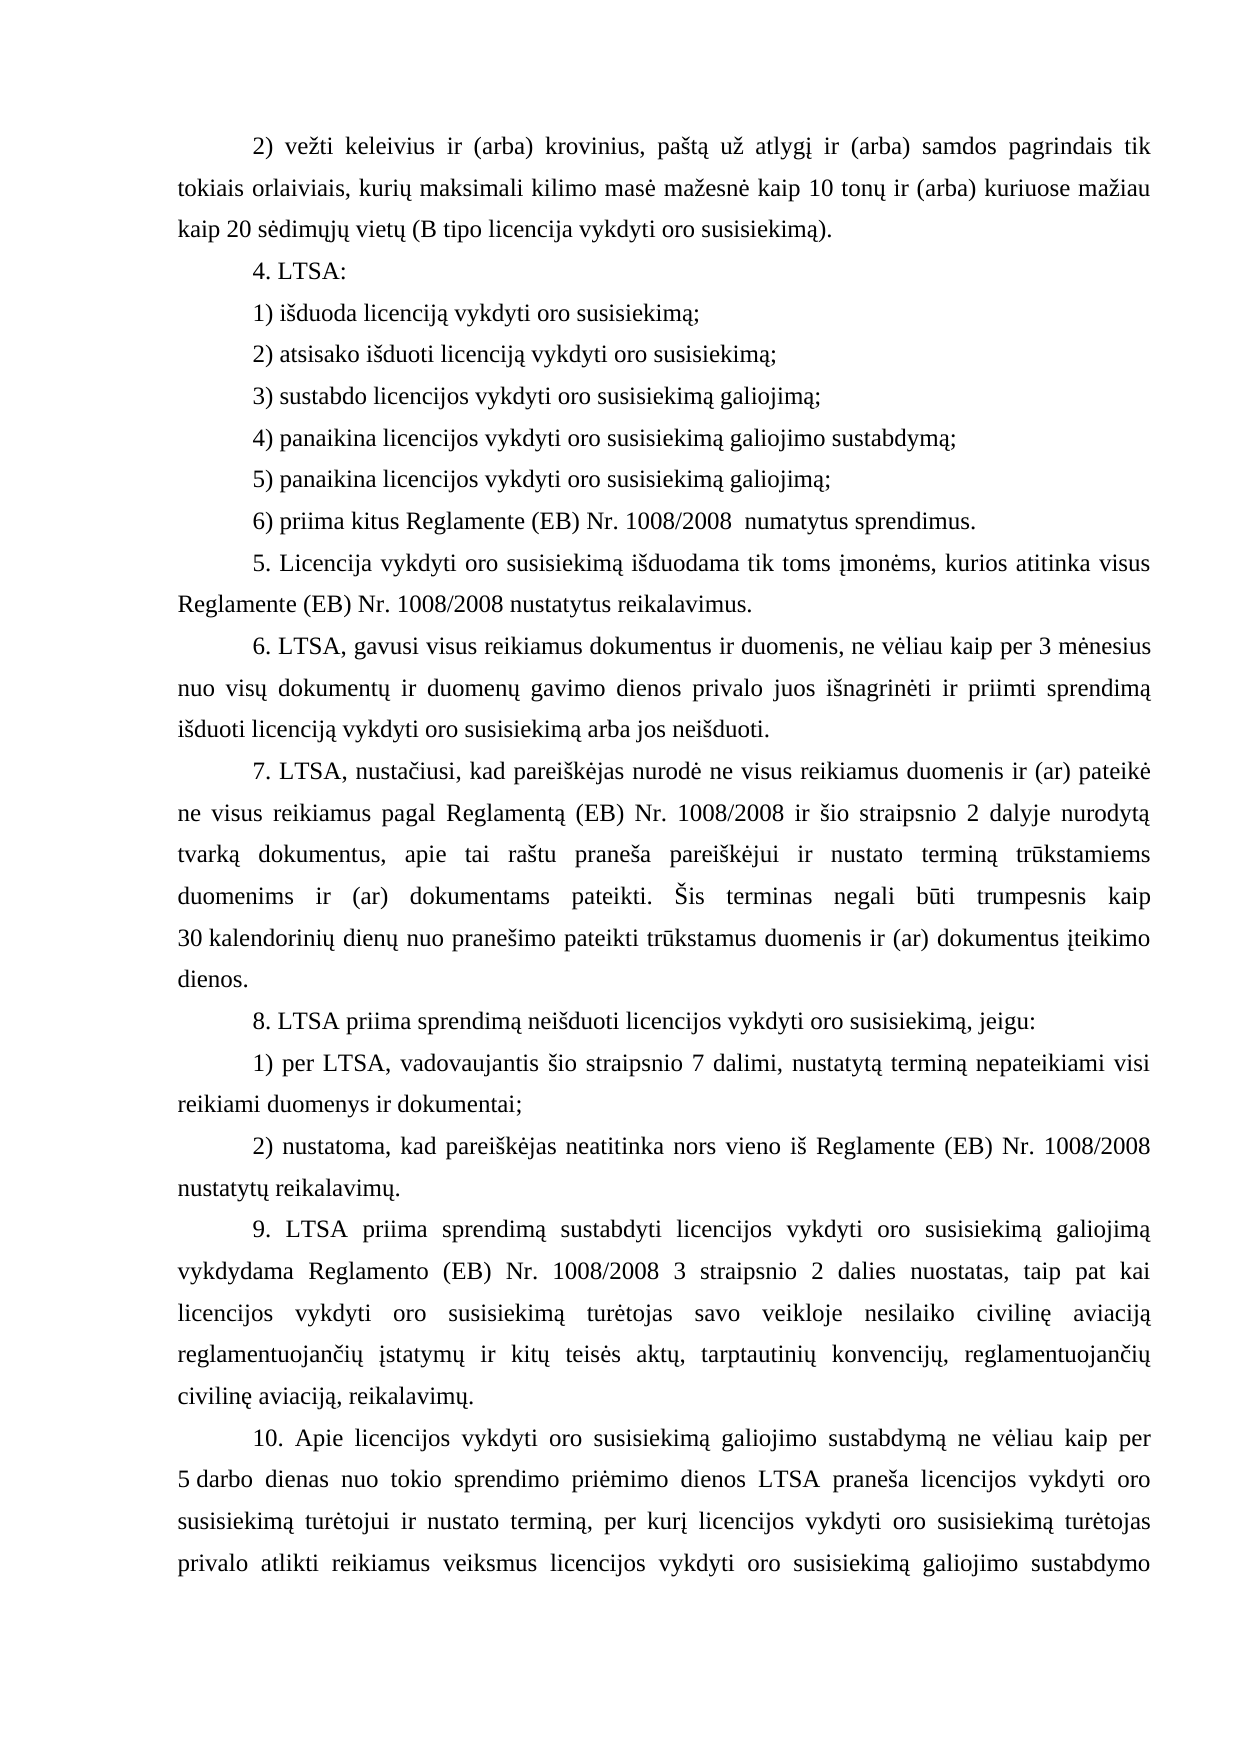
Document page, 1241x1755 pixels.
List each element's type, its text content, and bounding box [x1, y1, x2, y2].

text 9. LTSA priima sprendimą sustabdyti licencijos vykdyti oro susisiekimą galiojimą vykdydama Reglamento (EB) Nr. 1008/2008 3 straipsnio 2 dalies nuostatas, taip pat kai licencijos vykdyti oro susisiekimą turėtojas savo veikloje nesilaiko civilinę aviaciją reglamentuojančių įstatymų ir kitų teisės aktų, tarptautinių konvencijų, reglamentuojančių civilinę aviaciją, reikalavimų. [177, 1201, 1152, 1410]
text 1) per LTSA, vadovaujantis šio straipsnio 7 dalimi, nustatytą terminą nepateikiami visi reikiami duomenys ir dokumentai; [177, 1035, 1152, 1118]
text 5) panaikina licencijos vykdyti oro susisiekimą galiojimą; [177, 451, 1152, 493]
text 3) sustabdo licencijos vykdyti oro susisiekimą galiojimą; [177, 368, 1152, 410]
text 1) išduoda licenciją vykdyti oro susisiekimą; [177, 285, 1152, 326]
text 8. LTSA priima sprendimą neišduoti licencijos vykdyti oro susisiekimą, jeigu: [177, 993, 1152, 1035]
text 2) vežti keleivius ir (arba) krovinius, paštą už atlygį ir (arba) samdos pagrindais tik tokiais orlaiviais, kurių maksimali kilimo masė mažesnė kaip 10 tonų ir (arba) kuriuose mažiau kaip 20 sėdimųjų vietų (B tipo licencija vykdyti oro susisiekimą). [177, 118, 1152, 243]
text 2) atsisako išduoti licenciją vykdyti oro susisiekimą; [177, 326, 1152, 368]
text 10. Apie licencijos vykdyti oro susisiekimą galiojimo sustabdymą ne vėliau kaip per 5 darbo dienas nuo tokio sprendimo priėmimo dienos LTSA praneša licencijos vykdyti oro susisiekimą turėtojui ir nustato terminą, per kurį licencijos vykdyti oro susisiekimą turėtojas privalo atlikti reikiamus veiksmus licencijos vykdyti oro susisiekimą galiojimo sustabdymo [177, 1410, 1152, 1576]
text 5. Licencija vykdyti oro susisiekimą išduodama tik toms įmonėms, kurios atitinka visus Reglamente (EB) Nr. 1008/2008 nustatytus reikalavimus. [177, 535, 1152, 618]
text 4. LTSA: [177, 243, 1152, 285]
text 4) panaikina licencijos vykdyti oro susisiekimą galiojimo sustabdymą; [177, 410, 1152, 451]
text 7. LTSA, nustačiusi, kad pareiškėjas nurodė ne visus reikiamus duomenis ir (ar) pateikė ne visus reikiamus pagal Reglamentą (EB) Nr. 1008/2008 ir šio straipsnio 2 dalyje nurodytą tvarką dokumentus, apie tai raštu praneša pareiškėjui ir nustato terminą trūkstamiems duomenims ir (ar) dokumentams pateikti. Šis terminas negali būti trumpesnis kaip 30 kalendorinių dienų nuo pranešimo pateikti trūkstamus duomenis ir (ar) dokumentus įteikimo dienos. [177, 743, 1152, 993]
text 2) nustatoma, kad pareiškėjas neatitinka nors vieno iš Reglamente (EB) Nr. 1008/2008 nustatytų reikalavimų. [177, 1118, 1152, 1201]
text 6. LTSA, gavusi visus reikiamus dokumentus ir duomenis, ne vėliau kaip per 3 mėnesius nuo visų dokumentų ir duomenų gavimo dienos privalo juos išnagrinėti ir priimti sprendimą išduoti licenciją vykdyti oro susisiekimą arba jos neišduoti. [177, 618, 1152, 743]
text 6) priima kitus Reglamente (EB) Nr. 1008/2008 numatytus sprendimus. [177, 493, 1152, 535]
